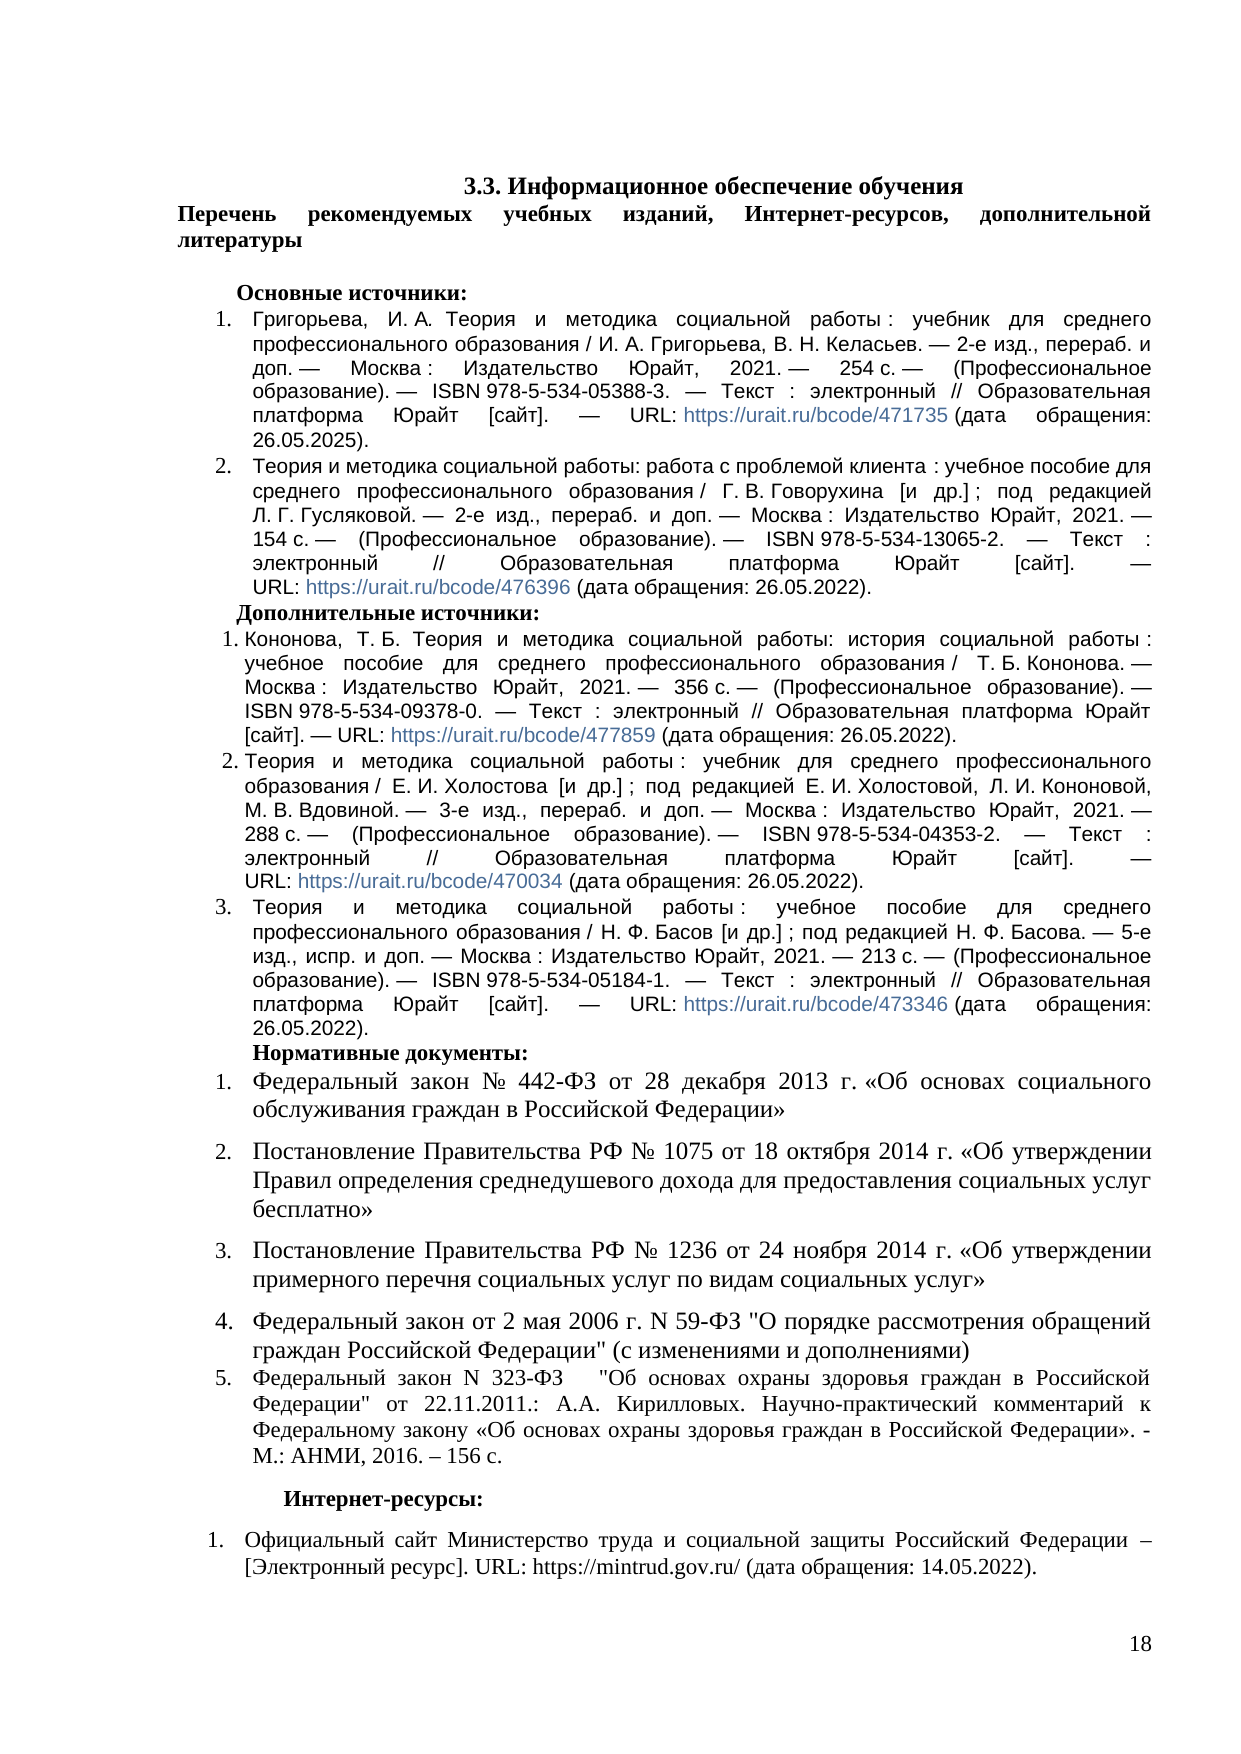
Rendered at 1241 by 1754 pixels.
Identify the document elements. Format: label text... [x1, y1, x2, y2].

list Постановление Правительства РФ № 1075 от 18 октября 2014 г. «Об утверждении Правил определения среднедушевого дохода для предоставления социальных услуг бесплатно» [215, 1136, 1152, 1222]
list Кононова, Т. Б. Теория и методика социальной работы: история социальной работы : учебное пособие для среднего профессионального образования / Т. Б. Кононова. — Москва : Издательство Юрайт, 2021. — 356 с. — (Профессиональное образование). — ISBN 978-5-534-09378-0. — Текст : электронный // Образовательная платформа Юрайт [сайт]. — URL: https://urait.ru/bcode/477859 (дата обращения: 26.05.2022). [222, 625, 1152, 747]
list Григорьева, И. А. Теория и методика социальной работы : учебник для среднего профессионального образования / И. А. Григорьева, В. Н. Келасьев. — 2-е изд., перераб. и доп. — Москва : Издательство Юрайт, 2021. — 254 с. — (Профессиональное образование). — ISBN 978-5-534-05388-3. — Текст : электронный // Образовательная платформа Юрайт [сайт]. — URL: https://urait.ru/bcode/471735 (дата обращения: 26.05.2025). [215, 305, 1152, 452]
list Федеральный закон N 323-ФЗ "Об основах охраны здоровья граждан в Российской Федерации" от 22.11.2011.: А.А. Кирилловых. Научно-практический комментарий к Федеральному закону «Об основах охраны здоровья граждан в Российской Федерации». - М.: АНМИ, 2016. – 156 с. [215, 1363, 1152, 1469]
text Основные источники: [177, 279, 1152, 305]
text Перечень рекомендуемых учебных изданий, Интернет-ресурсов, дополнительной литературы [177, 199, 1152, 252]
list Нормативные документы: [252, 1039, 1152, 1066]
list Постановление Правительства РФ № 1236 от 24 ноября 2014 г. «Об утверждении примерного перечня социальных услуг по видам социальных услуг» [215, 1236, 1152, 1293]
list Федеральный закон № 442-ФЗ от 28 декабря 2013 г. «Об основах социального обслуживания граждан в Российской Федерации» [215, 1066, 1152, 1123]
list Дополнительные источники: [236, 598, 1152, 625]
table_cell [1095, 118, 1133, 144]
list Теория и методика социальной работы : учебное пособие для среднего профессионального образования / Н. Ф. Басов [и др.] ; под редакцией Н. Ф. Басова. — 5-е изд., испр. и доп. — Москва : Издательство Юрайт, 2021. — 213 с. — (Профессиональное образование). — ISBN 978-5-534-05184-1. — Текст : электронный // Образовательная платформа Юрайт [сайт]. — URL: https://urait.ru/bcode/473346 (дата обращения: 26.05.2022). [215, 893, 1152, 1039]
table_cell [196, 118, 267, 144]
list Федеральный закон от 2 мая 2006 г. N 59-ФЗ "О порядке рассмотрения обращений граждан Российской Федерации" (с изменениями и дополнениями) [215, 1306, 1152, 1363]
table_cell [267, 118, 1095, 144]
list Теория и методика социальной работы : учебник для среднего профессионального образования / Е. И. Холостова [и др.] ; под редакцией Е. И. Холостовой, Л. И. Кононовой, М. В. Вдовиной. — 3-е изд., перераб. и доп. — Москва : Издательство Юрайт, 2021. — 288 с. — (Профессиональное образование). — ISBN 978-5-534-04353-2. — Текст : электронный // Образовательная платформа Юрайт [сайт]. — URL: https://urait.ru/bcode/470034 (дата обращения: 26.05.2022). [222, 747, 1152, 893]
subtitle 3.3. Информационное обеспечение обучения [302, 171, 1125, 199]
list Официальный сайт Министерство труда и социальной защиты Российский Федерации – [Электронный ресурс]. URL: https://mintrud.gov.ru/ (дата обращения: 14.05.2022). [207, 1527, 1152, 1579]
list Интернет-ресурсы: [283, 1484, 1152, 1511]
list Теория и методика социальной работы: работа с проблемой клиента : учебное пособие для среднего профессионального образования / Г. В. Говорухина [и др.] ; под редакцией Л. Г. Гусляковой. — 2-е изд., перераб. и доп. — Москва : Издательство Юрайт, 2021. — 154 с. — (Профессиональное образование). — ISBN 978-5-534-13065-2. — Текст : электронный // Образовательная платформа Юрайт [сайт]. — URL: https://urait.ru/bcode/476396 (дата обращения: 26.05.2022). [215, 452, 1152, 598]
